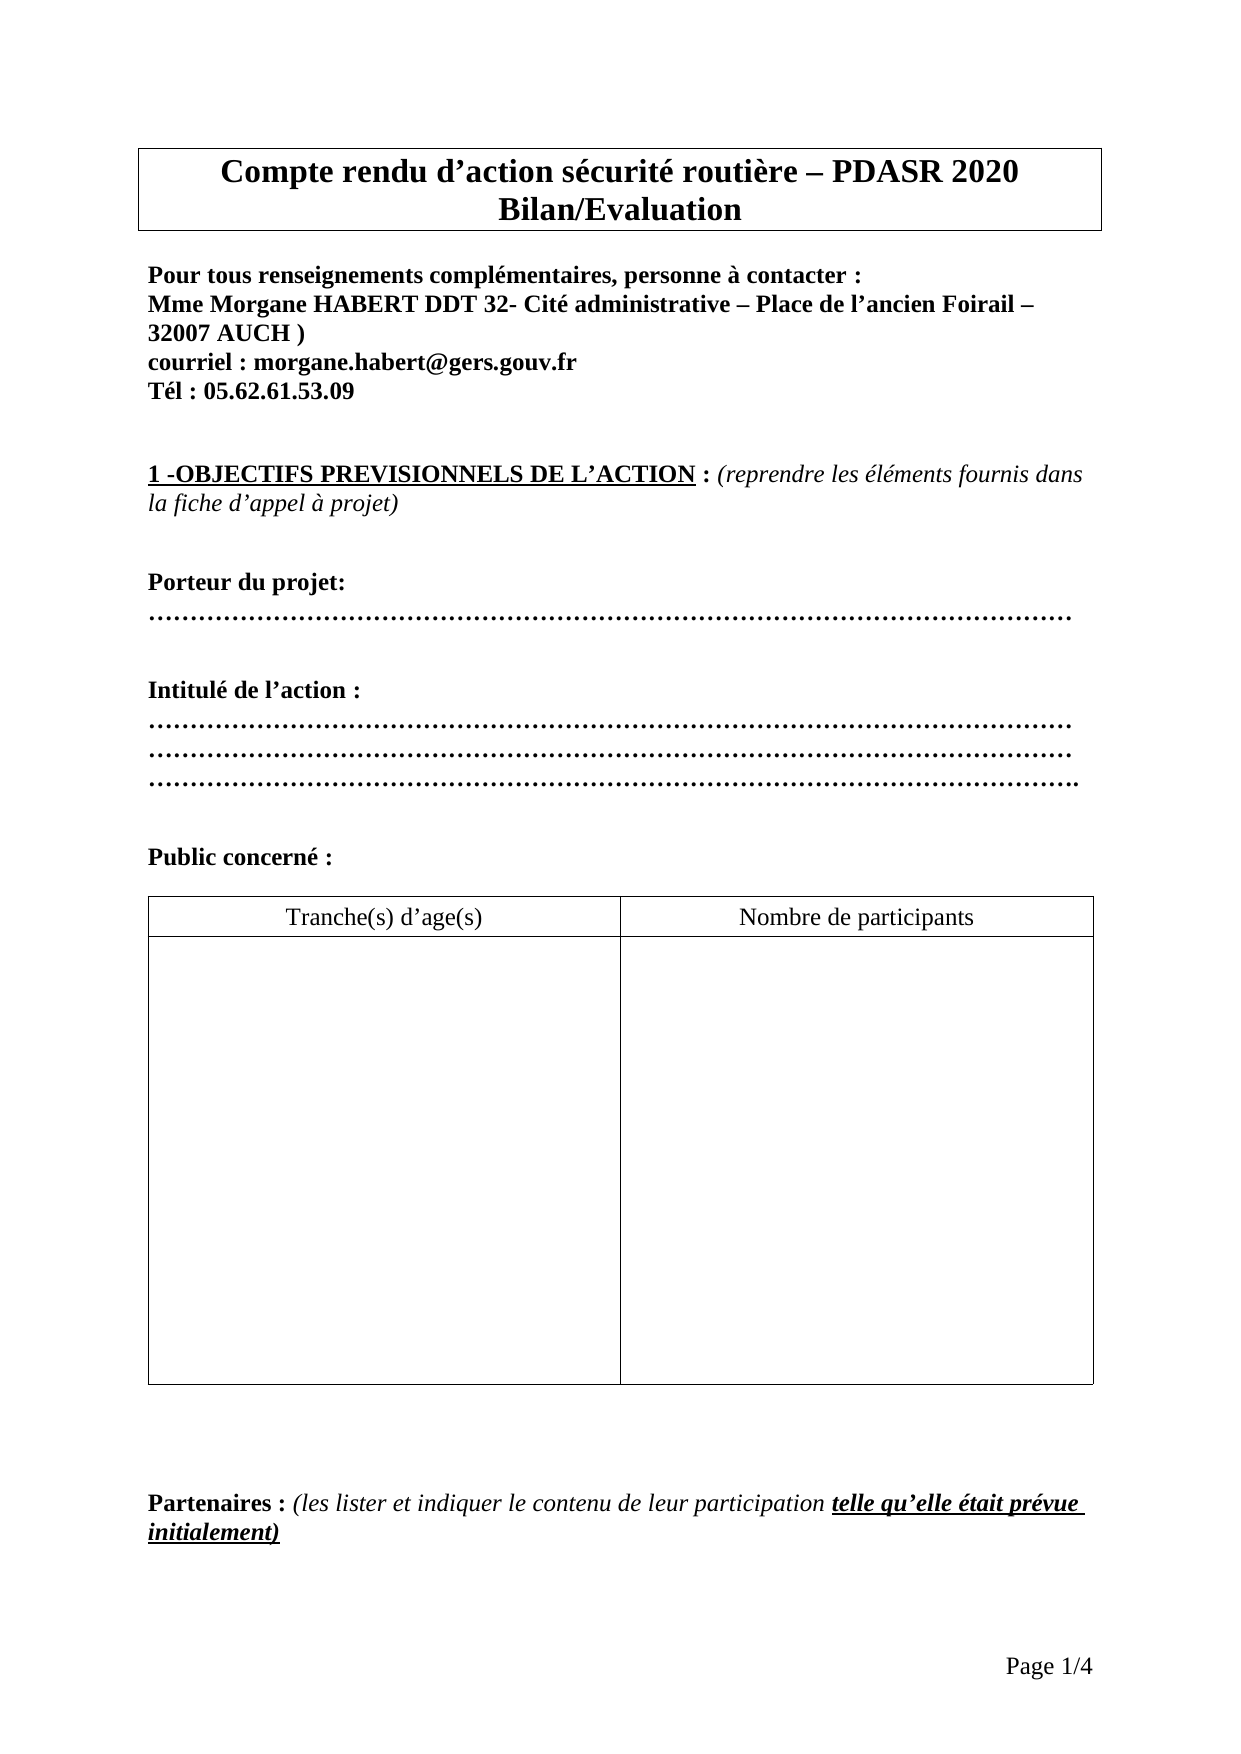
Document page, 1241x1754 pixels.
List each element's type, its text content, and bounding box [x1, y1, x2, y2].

table_cell [621, 937, 1093, 1384]
text Mme Morgane HABERT DDT 32- Cité administrative – Place de l’ancien Foirail – 32007 AUCH ) [148, 289, 1093, 347]
table_header Tranche(s) d’age(s) [149, 897, 620, 936]
text Bilan/Evaluation [139, 186, 1101, 230]
text Compte rendu d’action sécurité routière – PDASR 2020 [139, 149, 1101, 186]
text Pour tous renseignements complémentaires, personne à contacter : [148, 260, 1093, 289]
text courriel : morgane.habert@gers.gouv.fr [148, 347, 1093, 376]
text 1 -OBJECTIFS PREVISIONNELS DE L’ACTION : (reprendre les éléments fournis dans la fiche d’appel à projet) [148, 459, 1093, 517]
text Public concerné : [148, 842, 1093, 871]
table_header Nombre de participants [621, 897, 1093, 936]
text Partenaires : (les lister et indiquer le contenu de leur participation telle qu’elle était prévue initialement) [148, 1488, 1093, 1546]
text Tél : 05.62.61.53.09 [148, 376, 1093, 405]
text Intitulé de l’action : ………………………………………………………………………………………………………………………………………………………………………………………………………………………………………………………………………………………………………. [148, 675, 1093, 792]
table_cell [149, 937, 620, 1384]
text Porteur du projet:………………………………………………………………………………………………… [148, 567, 1093, 625]
